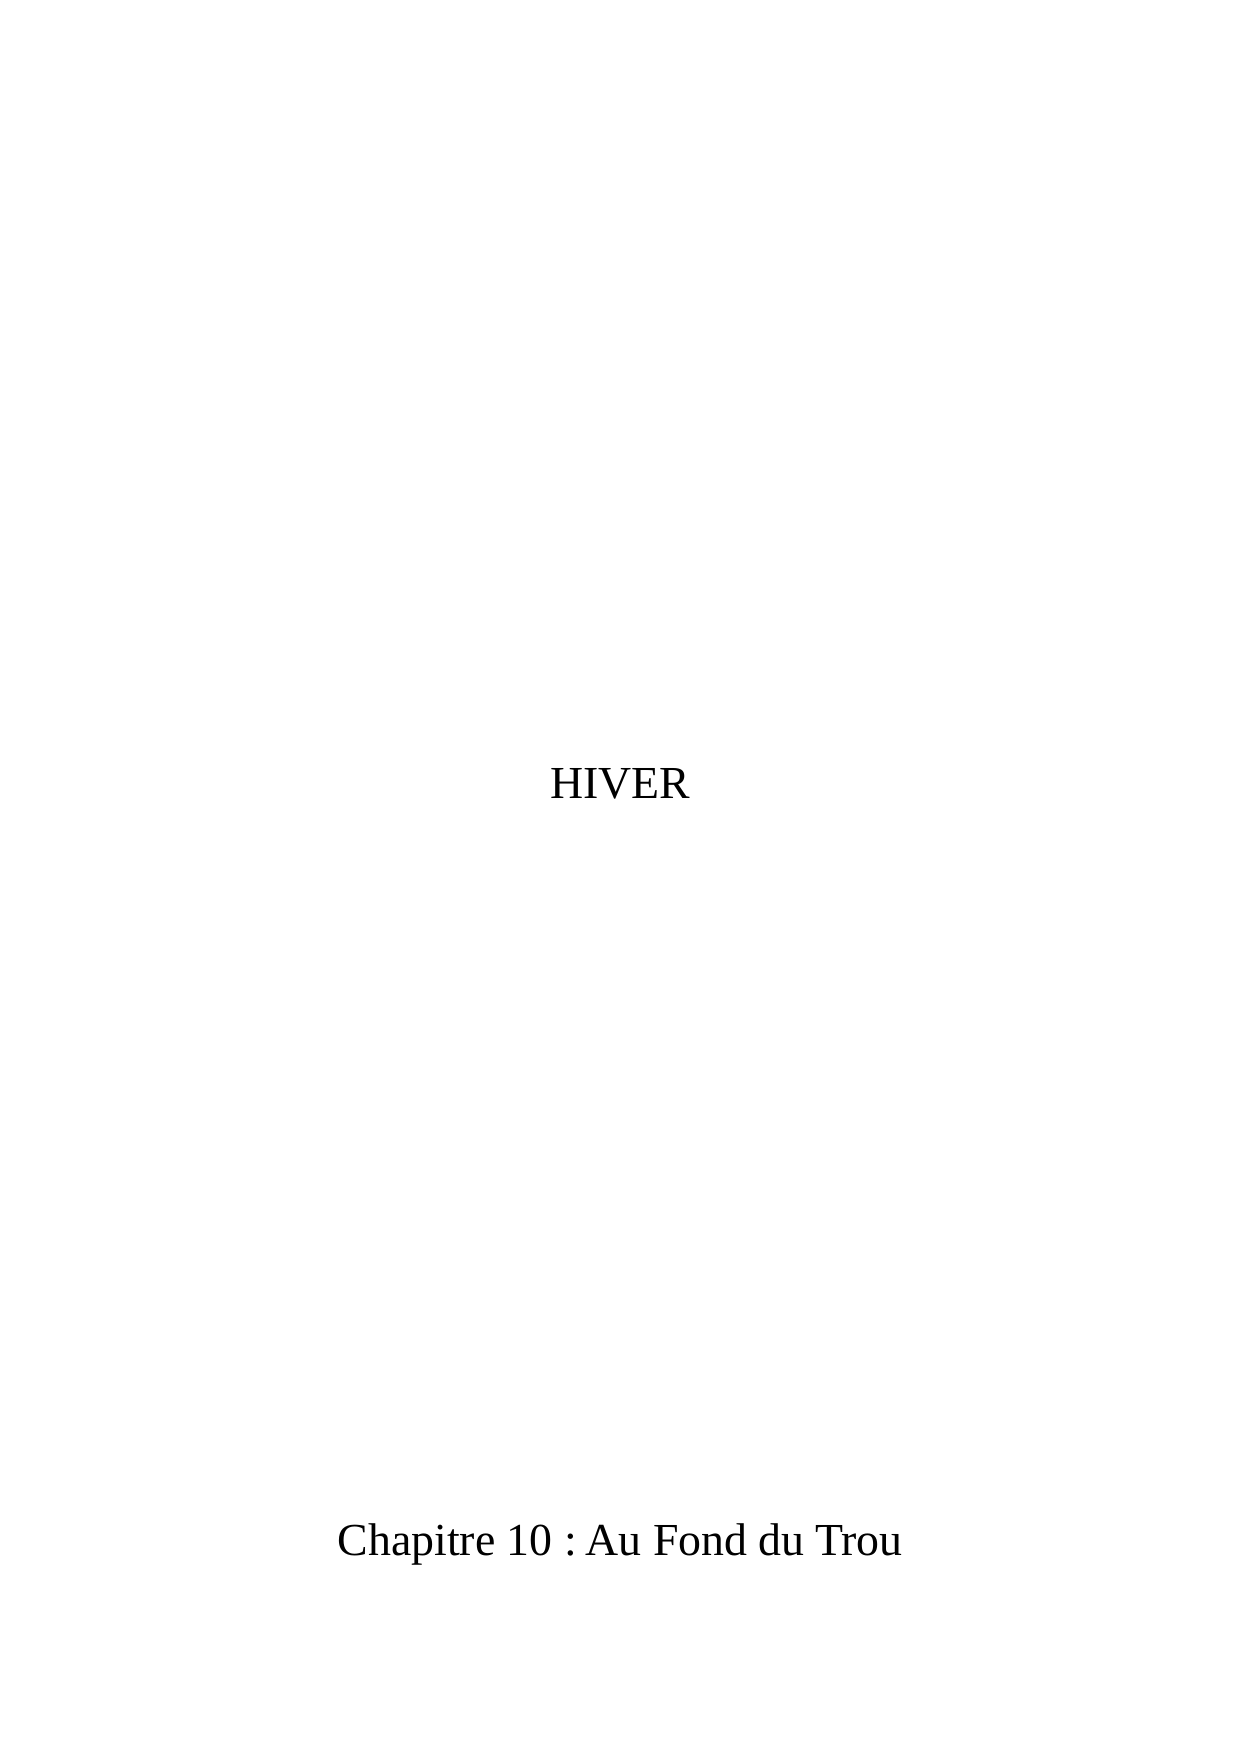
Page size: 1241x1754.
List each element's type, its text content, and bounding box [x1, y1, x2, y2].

text Chapitre 10 : Au Fond du Trou [118, 1512, 1122, 1565]
text HIVER [118, 755, 1122, 808]
